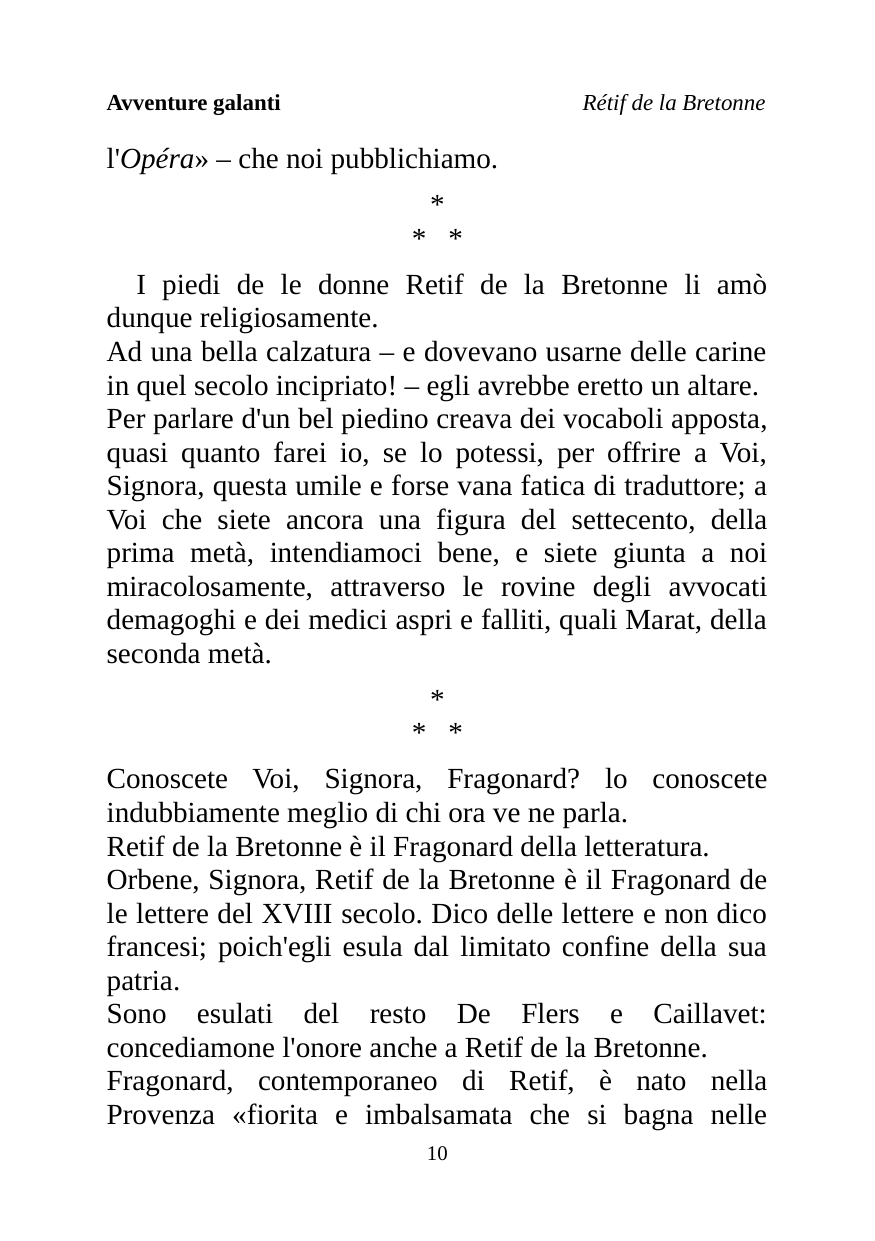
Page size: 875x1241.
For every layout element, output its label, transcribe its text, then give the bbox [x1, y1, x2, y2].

text Conoscete Voi, Signora, Fragonard? lo conoscete indubbiamente meglio di chi ora ve ne parla. [106, 762, 768, 829]
text Ad una bella calzatura – e dovevano usarne delle carine in quel secolo incipriato! – egli avrebbe eretto un altare. [106, 334, 768, 401]
text Sono esulati del resto De Flers e Caillavet: concediamone l'onore anche a Retif de la Bretonne. [106, 996, 768, 1063]
text l'Opéra» – che noi pubblichiamo. [106, 141, 768, 175]
text * * * [106, 187, 768, 254]
text Orbene, Signora, Retif de la Bretonne è il Fragonard de le lettere del XVIII secolo. Dico delle lettere e non dico francesi; poich'egli esula dal limitato confine della sua patria. [106, 862, 768, 996]
text Retif de la Bretonne è il Fragonard della letteratura. [106, 829, 768, 862]
text Per parlare d'un bel piedino creava dei vocaboli apposta, quasi quanto farei io, se lo potessi, per offrire a Voi, Signora, questa umile e forse vana fatica di traduttore; a Voi che siete ancora una figura del settecento, della prima metà, intendiamoci bene, e siete giunta a noi miracolosamente, attraverso le rovine degli avvocati demagoghi e dei medici aspri e falliti, quali Marat, della seconda metà. [106, 401, 768, 669]
text * * * [106, 682, 768, 749]
text I piedi de le donne Retif de la Bretonne li amò dunque religiosamente. [106, 267, 768, 334]
text Fragonard, contemporaneo di Retif, è nato nella Provenza «fiorita e imbalsamata che si bagna nelle [106, 1063, 768, 1131]
